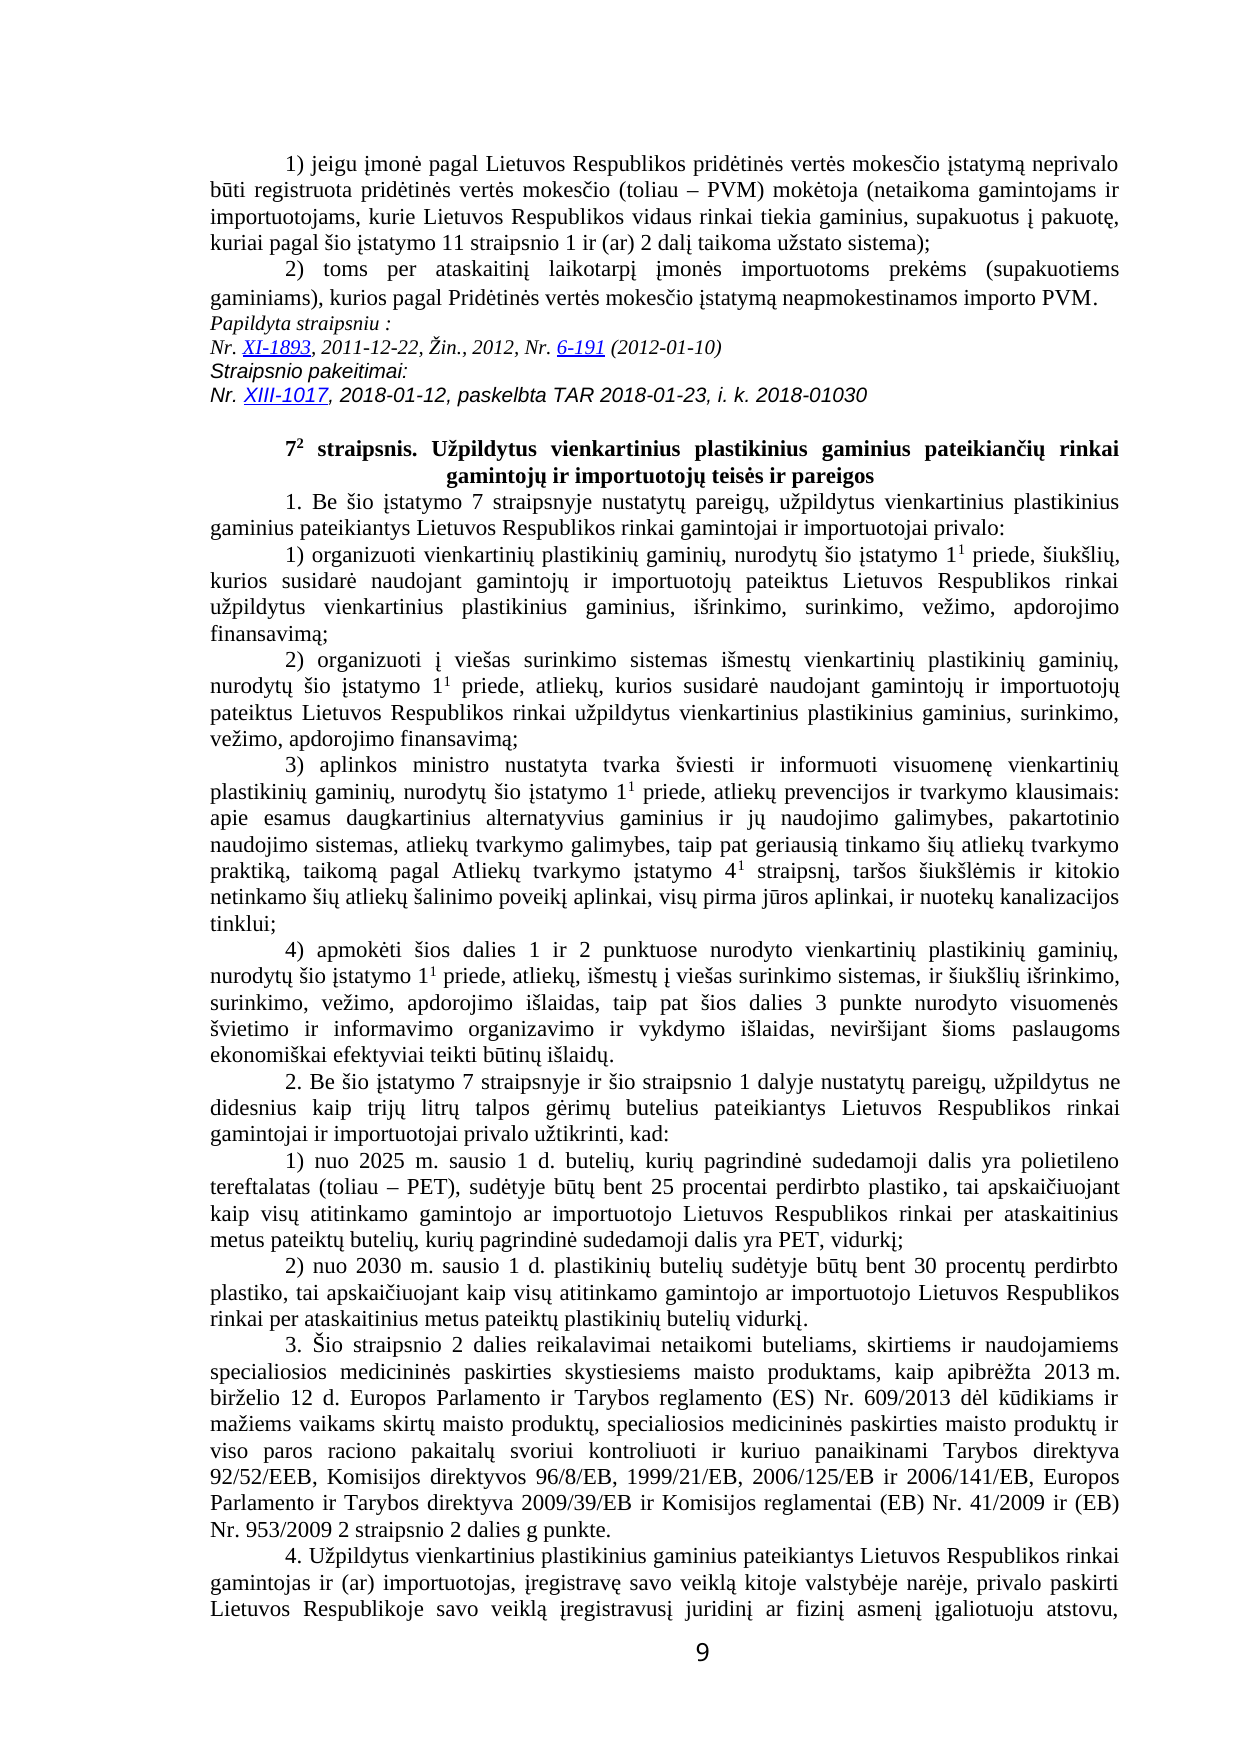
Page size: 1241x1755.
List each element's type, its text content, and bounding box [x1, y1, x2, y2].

text Papildyta straipsniu : [210, 311, 1120, 334]
text 2) organizuoti į viešas surinkimo sistemas išmestų vienkartinių plastikinių gaminių, nurodytų šio įstatymo 11 priede, atliekų, kurios susidarė naudojant gamintojų ir importuotojų pateiktus Lietuvos Respublikos rinkai užpildytus vienkartinius plastikinius gaminius, surinkimo, vežimo, apdorojimo finansavimą; [210, 646, 1120, 752]
text 2) toms per ataskaitinį laikotarpį įmonės importuotoms prekėms (supakuotiems gaminiams), kurios pagal Pridėtinės vertės mokesčio įstatymą neapmokestinamos importo PVM. [210, 255, 1120, 311]
text Nr. XIII-1017, 2018-01-12, paskelbta TAR 2018-01-23, i. k. 2018-01030 [210, 383, 1120, 407]
text 1) organizuoti vienkartinių plastikinių gaminių, nurodytų šio įstatymo 11 priede, šiukšlių, kurios susidarė naudojant gamintojų ir importuotojų pateiktus Lietuvos Respublikos rinkai užpildytus vienkartinius plastikinius gaminius, išrinkimo, surinkimo, vežimo, apdorojimo finansavimą; [210, 541, 1120, 646]
text 72 straipsnis. Užpildytus vienkartinius plastikinius gaminius pateikiančių rinkai gamintojų ir importuotojų teisės ir pareigos [285, 435, 1120, 488]
text 2) nuo 2030 m. sausio 1 d. plastikinių butelių sudėtyje būtų bent 30 procentų perdirbto plastiko, tai apskaičiuojant kaip visų atitinkamo gamintojo ar importuotojo Lietuvos Respublikos rinkai per ataskaitinius metus pateiktų plastikinių butelių vidurkį. [210, 1252, 1120, 1331]
text 4) apmokėti šios dalies 1 ir 2 punktuose nurodyto vienkartinių plastikinių gaminių, nurodytų šio įstatymo 11 priede, atliekų, išmestų į viešas surinkimo sistemas, ir šiukšlių išrinkimo, surinkimo, vežimo, apdorojimo išlaidas, taip pat šios dalies 3 punkte nurodyto visuomenės švietimo ir informavimo organizavimo ir vykdymo išlaidas, neviršijant šioms paslaugoms ekonomiškai efektyviai teikti būtinų išlaidų. [210, 936, 1120, 1068]
text 3) aplinkos ministro nustatyta tvarka šviesti ir informuoti visuomenę vienkartinių plastikinių gaminių, nurodytų šio įstatymo 11 priede, atliekų prevencijos ir tvarkymo klausimais: apie esamus daugkartinius alternatyvius gaminius ir jų naudojimo galimybes, pakartotinio naudojimo sistemas, atliekų tvarkymo galimybes, taip pat geriausią tinkamo šių atliekų tvarkymo praktiką, taikomą pagal Atliekų tvarkymo įstatymo 41 straipsnį, taršos šiukšlėmis ir kitokio netinkamo šių atliekų šalinimo poveikį aplinkai, visų pirma jūros aplinkai, ir nuotekų kanalizacijos tinklui; [210, 752, 1120, 936]
text 4. Užpildytus vienkartinius plastikinius gaminius pateikiantys Lietuvos Respublikos rinkai gamintojas ir (ar) importuotojas, įregistravę savo veiklą kitoje valstybėje narėje, privalo paskirti Lietuvos Respublikoje savo veiklą įregistravusį juridinį ar fizinį asmenį įgaliotuoju atstovu, [210, 1542, 1120, 1621]
text Straipsnio pakeitimai: [210, 359, 1120, 383]
text 1) jeigu įmonė pagal Lietuvos Respublikos pridėtinės vertės mokesčio įstatymą neprivalo būti registruota pridėtinės vertės mokesčio (toliau – PVM) mokėtoja (netaikoma gamintojams ir importuotojams, kurie Lietuvos Respublikos vidaus rinkai tiekia gaminius, supakuotus į pakuotę, kuriai pagal šio įstatymo 11 straipsnio 1 ir (ar) 2 dalį taikoma užstato sistema); [210, 150, 1120, 255]
text Nr. XI-1893, 2011-12-22, Žin., 2012, Nr. 6-191 (2012-01-10) [210, 334, 1120, 359]
text 1) nuo 2025 m. sausio 1 d. butelių, kurių pagrindinė sudedamoji dalis yra polietileno tereftalatas (toliau – PET), sudėtyje būtų bent 25 procentai perdirbto plastiko, tai apskaičiuojant kaip visų atitinkamo gamintojo ar importuotojo Lietuvos Respublikos rinkai per ataskaitinius metus pateiktų butelių, kurių pagrindinė sudedamoji dalis yra PET, vidurkį; [210, 1147, 1120, 1252]
text 3. Šio straipsnio 2 dalies reikalavimai netaikomi buteliams, skirtiems ir naudojamiems specialiosios medicininės paskirties skystiesiems maisto produktams, kaip apibrėžta 2013 m. birželio 12 d. Europos Parlamento ir Tarybos reglamento (ES) Nr. 609/2013 dėl kūdikiams ir mažiems vaikams skirtų maisto produktų, specialiosios medicininės paskirties maisto produktų ir viso paros raciono pakaitalų svoriui kontroliuoti ir kuriuo panaikinami Tarybos direktyva 92/52/EEB, Komisijos direktyvos 96/8/EB, 1999/21/EB, 2006/125/EB ir 2006/141/EB, Europos Parlamento ir Tarybos direktyva 2009/39/EB ir Komisijos reglamentai (EB) Nr. 41/2009 ir (EB) Nr. 953/2009 2 straipsnio 2 dalies g punkte. [210, 1331, 1120, 1542]
text 1. Be šio įstatymo 7 straipsnyje nustatytų pareigų, užpildytus vienkartinius plastikinius gaminius pateikiantys Lietuvos Respublikos rinkai gamintojai ir importuotojai privalo: [210, 488, 1120, 541]
text 2. Be šio įstatymo 7 straipsnyje ir šio straipsnio 1 dalyje nustatytų pareigų, užpildytus ne didesnius kaip trijų litrų talpos gėrimų butelius pateikiantys Lietuvos Respublikos rinkai gamintojai ir importuotojai privalo užtikrinti, kad: [210, 1068, 1120, 1147]
